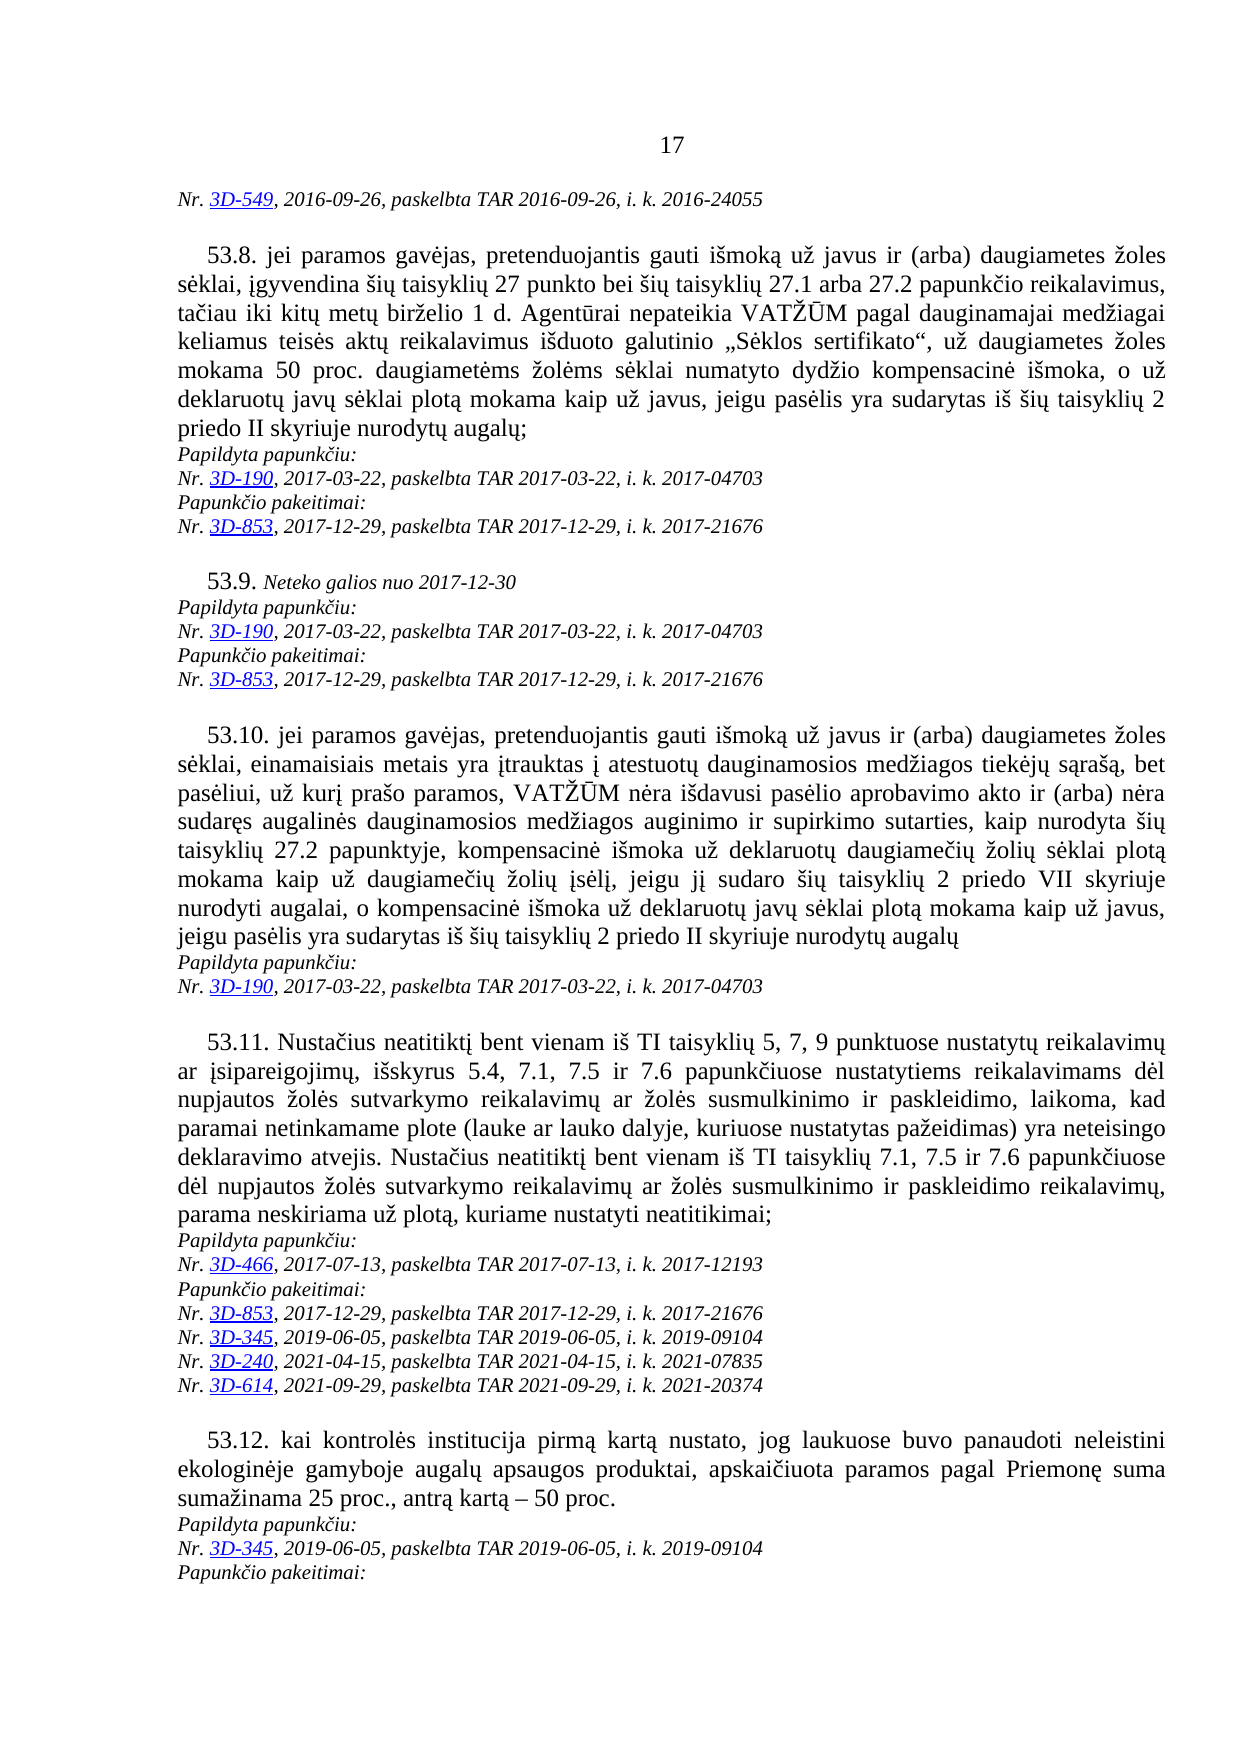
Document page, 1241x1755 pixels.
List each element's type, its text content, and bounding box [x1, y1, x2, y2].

text 53.11. Nustačius neatitiktį bent vienam iš TI taisyklių 5, 7, 9 punktuose nustatytų reikalavimų ar įsipareigojimų, išskyrus 5.4, 7.1, 7.5 ir 7.6 papunkčiuose nustatytiems reikalavimams dėl nupjautos žolės sutvarkymo reikalavimų ar žolės susmulkinimo ir paskleidimo, laikoma, kad paramai netinkamame plote (lauke ar lauko dalyje, kuriuose nustatytas pažeidimas) yra neteisingo deklaravimo atvejis. Nustačius neatitiktį bent vienam iš TI taisyklių 7.1, 7.5 ir 7.6 papunkčiuose dėl nupjautos žolės sutvarkymo reikalavimų ar žolės susmulkinimo ir paskleidimo reikalavimų, parama neskiriama už plotą, kuriame nustatyti neatitikimai; [177, 1027, 1167, 1228]
text Papunkčio pakeitimai: [177, 1276, 1167, 1301]
text Papildyta papunkčiu: [177, 595, 1167, 619]
text Nr. 3D-345, 2019-06-05, paskelbta TAR 2019-06-05, i. k. 2019-09104 [177, 1536, 1167, 1560]
text Papildyta papunkčiu: [177, 441, 1167, 466]
text Nr. 3D-614, 2021-09-29, paskelbta TAR 2021-09-29, i. k. 2021-20374 [177, 1373, 1167, 1397]
text 53.9. Neteko galios nuo 2017-12-30 [177, 566, 1167, 595]
text Nr. 3D-190, 2017-03-22, paskelbta TAR 2017-03-22, i. k. 2017-04703 [177, 619, 1167, 643]
text Nr. 3D-190, 2017-03-22, paskelbta TAR 2017-03-22, i. k. 2017-04703 [177, 466, 1167, 489]
text 53.12. kai kontrolės institucija pirmą kartą nustato, jog laukuose buvo panaudoti neleistini ekologinėje gamyboje augalų apsaugos produktai, apskaičiuota paramos pagal Priemonę suma sumažinama 25 proc., antrą kartą – 50 proc. [177, 1426, 1167, 1512]
text Nr. 3D-190, 2017-03-22, paskelbta TAR 2017-03-22, i. k. 2017-04703 [177, 974, 1167, 998]
text Papildyta papunkčiu: [177, 950, 1167, 974]
text 53.8. jei paramos gavėjas, pretenduojantis gauti išmoką už javus ir (arba) daugiametes žoles sėklai, įgyvendina šių taisyklių 27 punkto bei šių taisyklių 27.1 arba 27.2 papunkčio reikalavimus, tačiau iki kitų metų birželio 1 d. Agentūrai nepateikia VATŽŪM pagal dauginamajai medžiagai keliamus teisės aktų reikalavimus išduoto galutinio „Sėklos sertifikato“, už daugiametes žoles mokama 50 proc. daugiametėms žolėms sėklai numatyto dydžio kompensacinė išmoka, o už deklaruotų javų sėklai plotą mokama kaip už javus, jeigu pasėlis yra sudarytas iš šių taisyklių 2 priedo II skyriuje nurodytų augalų; [177, 240, 1167, 441]
text Papunkčio pakeitimai: [177, 1560, 1167, 1584]
text Nr. 3D-853, 2017-12-29, paskelbta TAR 2017-12-29, i. k. 2017-21676 [177, 667, 1167, 691]
text Papildyta papunkčiu: [177, 1228, 1167, 1252]
text Nr. 3D-853, 2017-12-29, paskelbta TAR 2017-12-29, i. k. 2017-21676 [177, 514, 1167, 538]
text 53.10. jei paramos gavėjas, pretenduojantis gauti išmoką už javus ir (arba) daugiametes žoles sėklai, einamaisiais metais yra įtrauktas į atestuotų dauginamosios medžiagos tiekėjų sąrašą, bet pasėliui, už kurį prašo paramos, VATŽŪM nėra išdavusi pasėlio aprobavimo akto ir (arba) nėra sudaręs augalinės dauginamosios medžiagos auginimo ir supirkimo sutarties, kaip nurodyta šių taisyklių 27.2 papunktyje, kompensacinė išmoka už deklaruotų daugiamečių žolių sėklai plotą mokama kaip už daugiamečių žolių įsėlį, jeigu jį sudaro šių taisyklių 2 priedo VII skyriuje nurodyti augalai, o kompensacinė išmoka už deklaruotų javų sėklai plotą mokama kaip už javus, jeigu pasėlis yra sudarytas iš šių taisyklių 2 priedo II skyriuje nurodytų augalų [177, 720, 1167, 950]
text Papildyta papunkčiu: [177, 1512, 1167, 1536]
text Nr. 3D-240, 2021-04-15, paskelbta TAR 2021-04-15, i. k. 2021-07835 [177, 1349, 1167, 1373]
text Nr. 3D-466, 2017-07-13, paskelbta TAR 2017-07-13, i. k. 2017-12193 [177, 1252, 1167, 1276]
text Papunkčio pakeitimai: [177, 489, 1167, 514]
text Nr. 3D-853, 2017-12-29, paskelbta TAR 2017-12-29, i. k. 2017-21676 [177, 1301, 1167, 1324]
text Nr. 3D-549, 2016-09-26, paskelbta TAR 2016-09-26, i. k. 2016-24055 [177, 187, 1167, 211]
text Papunkčio pakeitimai: [177, 643, 1167, 667]
text Nr. 3D-345, 2019-06-05, paskelbta TAR 2019-06-05, i. k. 2019-09104 [177, 1324, 1167, 1349]
